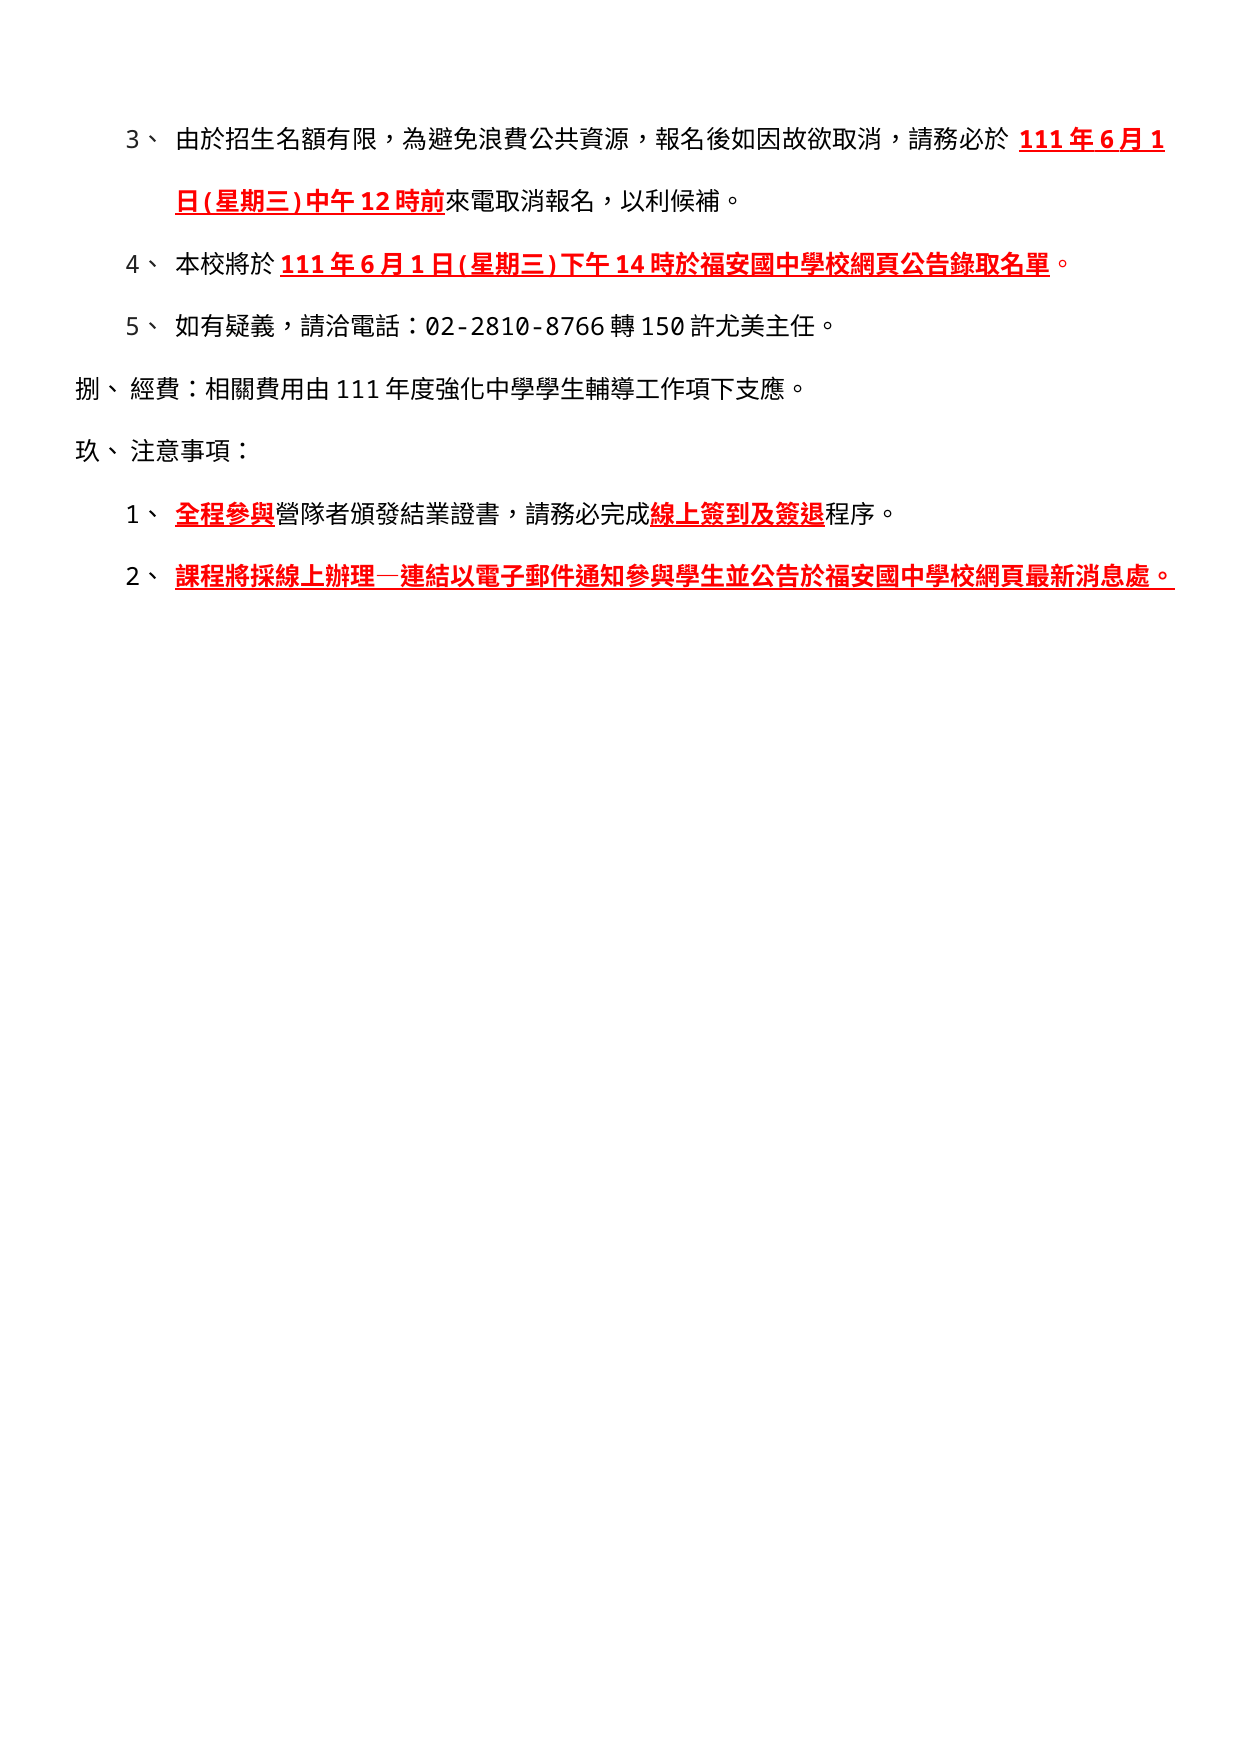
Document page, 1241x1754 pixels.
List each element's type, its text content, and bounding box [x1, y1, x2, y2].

list 本校將於111年6月1日(星期三)下午14時於福安國中學校網頁公告錄取名單。 [125, 221, 1165, 283]
list 課程將採線上辦理—連結以電子郵件通知參與學生並公告於福安國中學校網頁最新消息處。 [125, 533, 1165, 596]
list 如有疑義，請洽電話：02-2810-8766轉150許尤美主任。 [125, 283, 1165, 346]
list 注意事項： [75, 408, 1165, 471]
list 全程參與營隊者頒發結業證書，請務必完成線上簽到及簽退程序。 [125, 471, 1165, 533]
list 由於招生名額有限，為避免浪費公共資源，報名後如因故欲取消，請務必於111年6月1日(星期三)中午12時前來電取消報名，以利候補。 [125, 96, 1165, 221]
list 經費：相關費用由111年度強化中學學生輔導工作項下支應。 [75, 346, 1165, 408]
